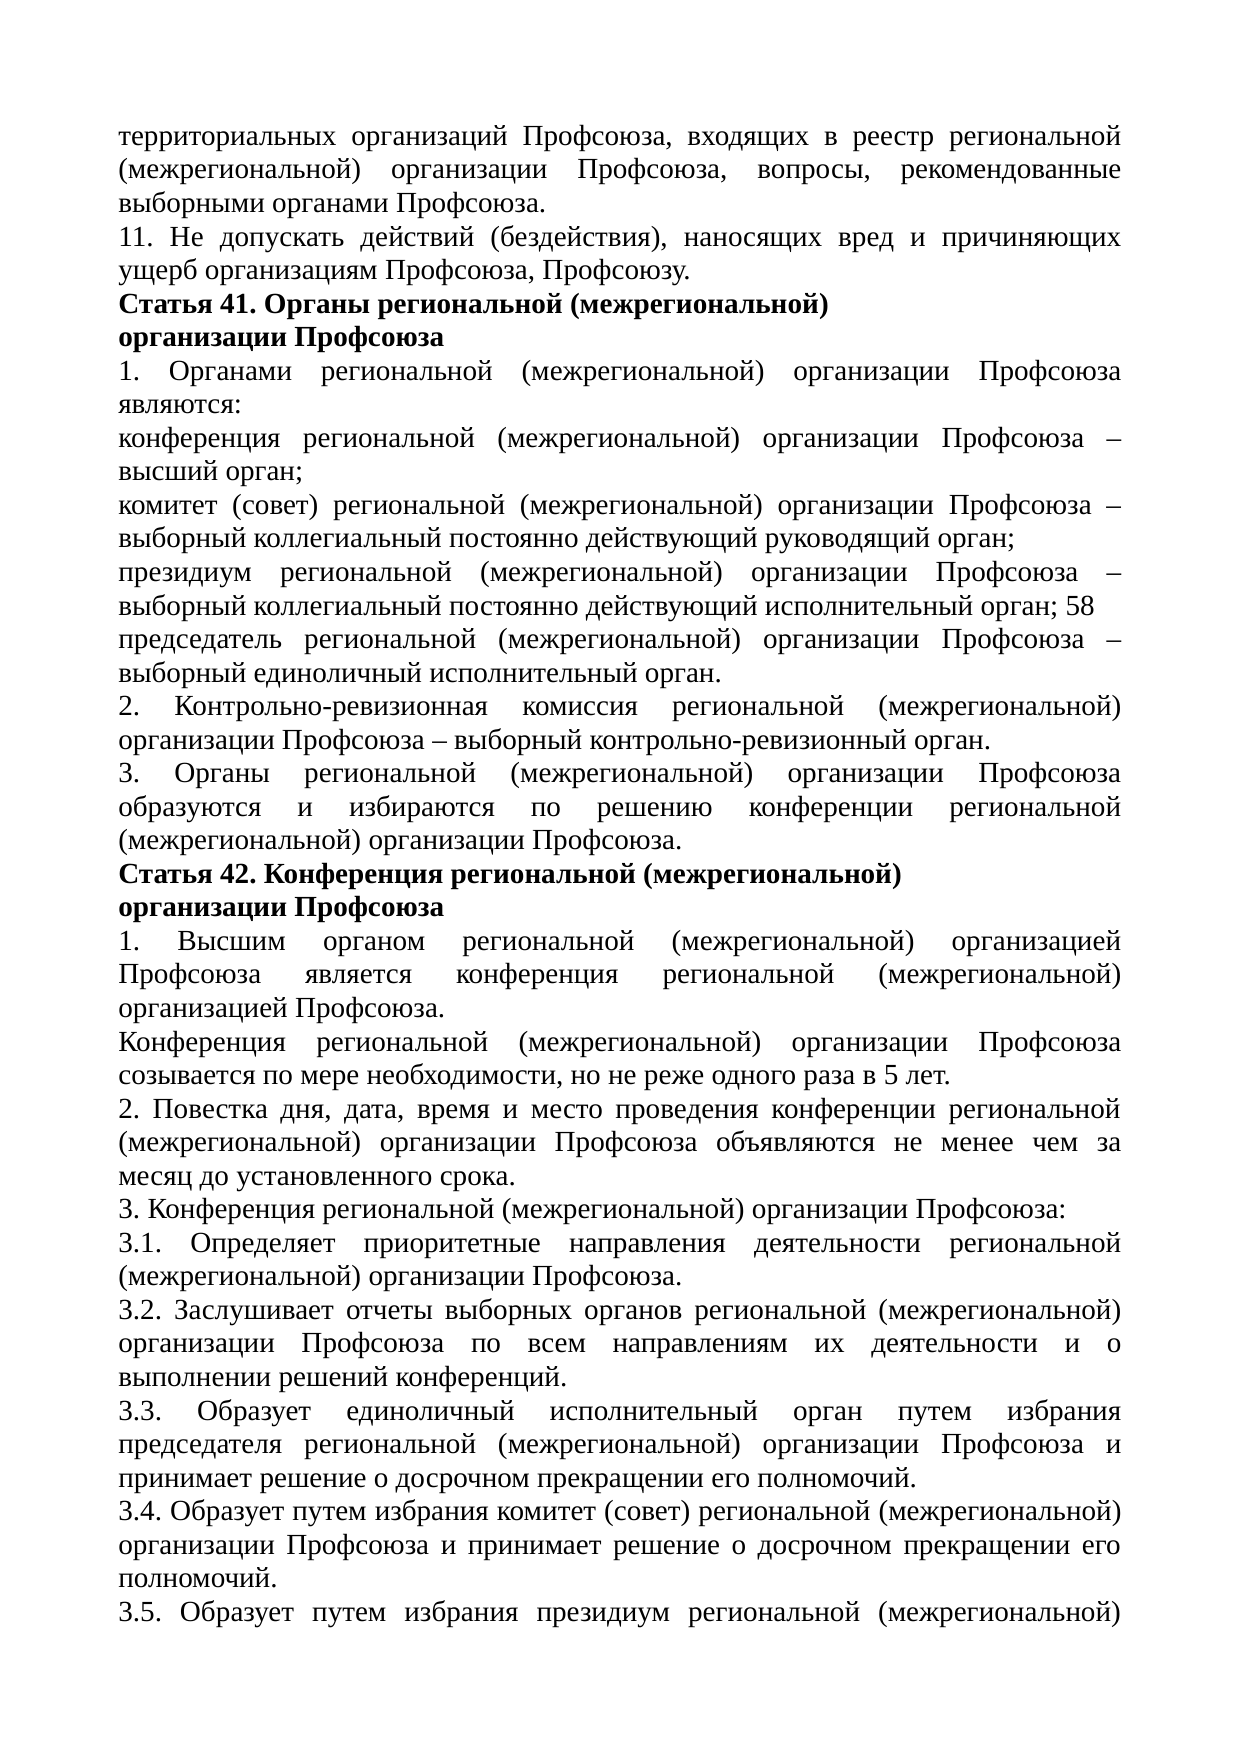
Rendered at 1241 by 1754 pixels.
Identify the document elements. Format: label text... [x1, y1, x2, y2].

text территориальных организаций Профсоюза, входящих в реестр региональной (межрегиональной) организации Профсоюза, вопросы, рекомендованные выборными органами Профсоюза. [118, 118, 1122, 219]
text 2. Повестка дня, дата, время и место проведения конференции региональной (межрегиональной) организации Профсоюза объявляются не менее чем за месяц до установленного срока. [118, 1091, 1122, 1191]
text 3.3. Образует единоличный исполнительный орган путем избрания председателя региональной (межрегиональной) организации Профсоюза и принимает решение о досрочном прекращении его полномочий. [118, 1393, 1122, 1493]
text конференция региональной (межрегиональной) организации Профсоюза – высший орган; [118, 420, 1122, 487]
text 3.2. Заслушивает отчеты выборных органов региональной (межрегиональной) организации Профсоюза по всем направлениям их деятельности и о выполнении решений конференций. [118, 1292, 1122, 1393]
text 3. Органы региональной (межрегиональной) организации Профсоюза образуются и избираются по решению конференции региональной (межрегиональной) организации Профсоюза. [118, 755, 1122, 856]
text комитет (совет) региональной (межрегиональной) организации Профсоюза – выборный коллегиальный постоянно действующий руководящий орган; [118, 487, 1122, 554]
text 3. Конференция региональной (межрегиональной) организации Профсоюза: [118, 1191, 1122, 1225]
text 3.5. Образует путем избрания президиум региональной (межрегиональной) [118, 1594, 1122, 1627]
text 3.4. Образует путем избрания комитет (совет) региональной (межрегиональной) организации Профсоюза и принимает решение о досрочном прекращении его полномочий. [118, 1493, 1122, 1594]
text 11. Не допускать действий (бездействия), наносящих вред и причиняющих ущерб организациям Профсоюза, Профсоюзу. [118, 219, 1122, 286]
text Статья 42. Конференция региональной (межрегиональной) [118, 856, 1122, 889]
text Статья 41. Органы региональной (межрегиональной) [118, 286, 1122, 319]
text организации Профсоюза [118, 889, 1122, 923]
text 1. Органами региональной (межрегиональной) организации Профсоюза являются: [118, 353, 1122, 420]
text 2. Контрольно-ревизионная комиссия региональной (межрегиональной) организации Профсоюза – выборный контрольно-ревизионный орган. [118, 688, 1122, 755]
text 1. Высшим органом региональной (межрегиональной) организацией Профсоюза является конференция региональной (межрегиональной) организацией Профсоюза. [118, 923, 1122, 1024]
text Конференция региональной (межрегиональной) организации Профсоюза созывается по мере необходимости, но не реже одного раза в 5 лет. [118, 1024, 1122, 1091]
text организации Профсоюза [118, 319, 1122, 353]
text президиум региональной (межрегиональной) организации Профсоюза – выборный коллегиальный постоянно действующий исполнительный орган; 58 [118, 554, 1122, 621]
text 3.1. Определяет приоритетные направления деятельности региональной (межрегиональной) организации Профсоюза. [118, 1225, 1122, 1292]
text председатель региональной (межрегиональной) организации Профсоюза – выборный единоличный исполнительный орган. [118, 621, 1122, 688]
